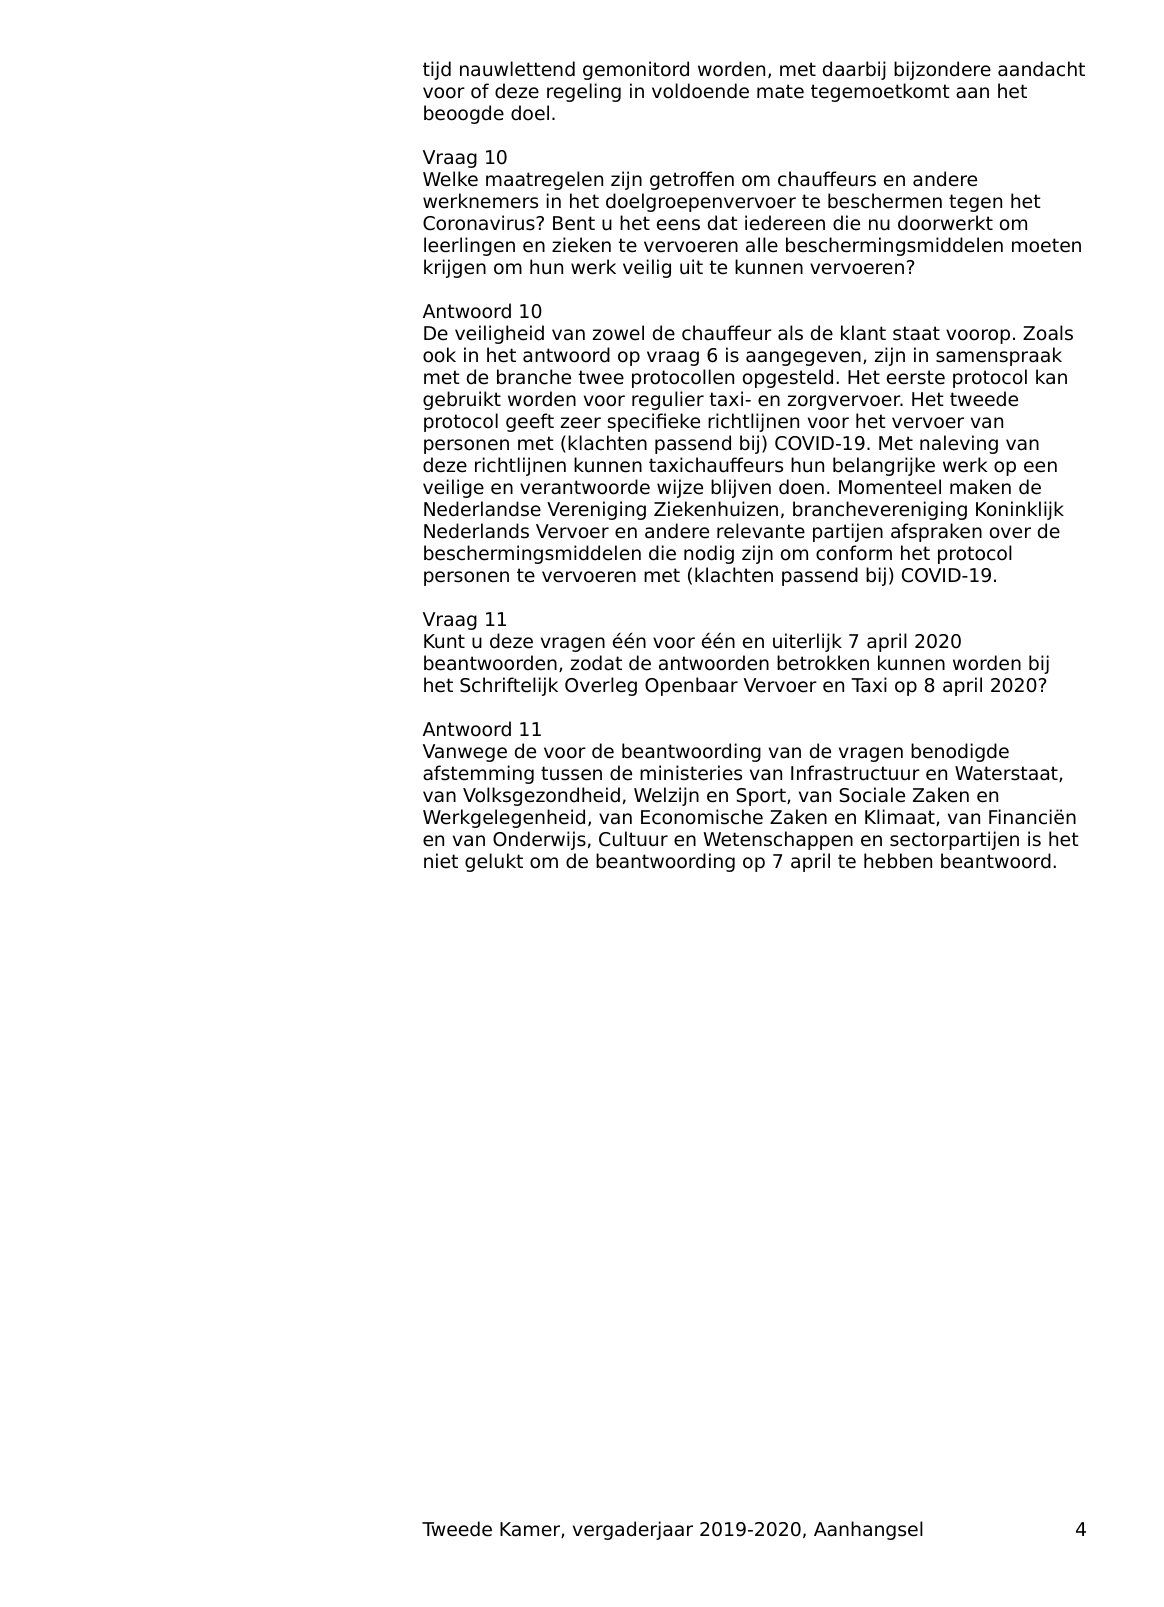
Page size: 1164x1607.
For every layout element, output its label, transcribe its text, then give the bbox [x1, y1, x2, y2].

text Kunt u deze vragen één voor één en uiterlijk 7 april 2020 beantwoorden, zodat de antwoorden betrokken kunnen worden bij het Schriftelijk Overleg Openbaar Vervoer en Taxi op 8 april 2020? [422, 631, 1087, 697]
text Vraag 10 [422, 147, 1087, 169]
text Vanwege de voor de beantwoording van de vragen benodigde afstemming tussen de ministeries van Infrastructuur en Waterstaat, van Volksgezondheid, Welzijn en Sport, van Sociale Zaken en Werkgelegenheid, van Economische Zaken en Klimaat, van Financiën en van Onderwijs, Cultuur en Wetenschappen en sectorpartijen is het niet gelukt om de beantwoording op 7 april te hebben beantwoord. [422, 741, 1087, 873]
text Vraag 11 [422, 609, 1087, 631]
text Antwoord 10 [422, 301, 1087, 323]
text De veiligheid van zowel de chauffeur als de klant staat voorop. Zoals ook in het antwoord op vraag 6 is aangegeven, zijn in samenspraak met de branche twee protocollen opgesteld. Het eerste protocol kan gebruikt worden voor regulier taxi- en zorgvervoer. Het tweede protocol geeft zeer specifieke richtlijnen voor het vervoer van personen met (klachten passend bij) COVID-19. Met naleving van deze richtlijnen kunnen taxichauffeurs hun belangrijke werk op een veilige en verantwoorde wijze blijven doen. Momenteel maken de Nederlandse Vereniging Ziekenhuizen, branchevereniging Koninklijk Nederlands Vervoer en andere relevante partijen afspraken over de beschermingsmiddelen die nodig zijn om conform het protocol personen te vervoeren met (klachten passend bij) COVID-19. [422, 323, 1087, 587]
text Antwoord 11 [422, 719, 1087, 741]
text Welke maatregelen zijn getroffen om chauffeurs en andere werknemers in het doelgroepenvervoer te beschermen tegen het Coronavirus? Bent u het eens dat iedereen die nu doorwerkt om leerlingen en zieken te vervoeren alle beschermingsmiddelen moeten krijgen om hun werk veilig uit te kunnen vervoeren? [422, 169, 1087, 279]
text tijd nauwlettend gemonitord worden, met daarbij bijzondere aandacht voor of deze regeling in voldoende mate tegemoetkomt aan het beoogde doel. [422, 59, 1087, 125]
